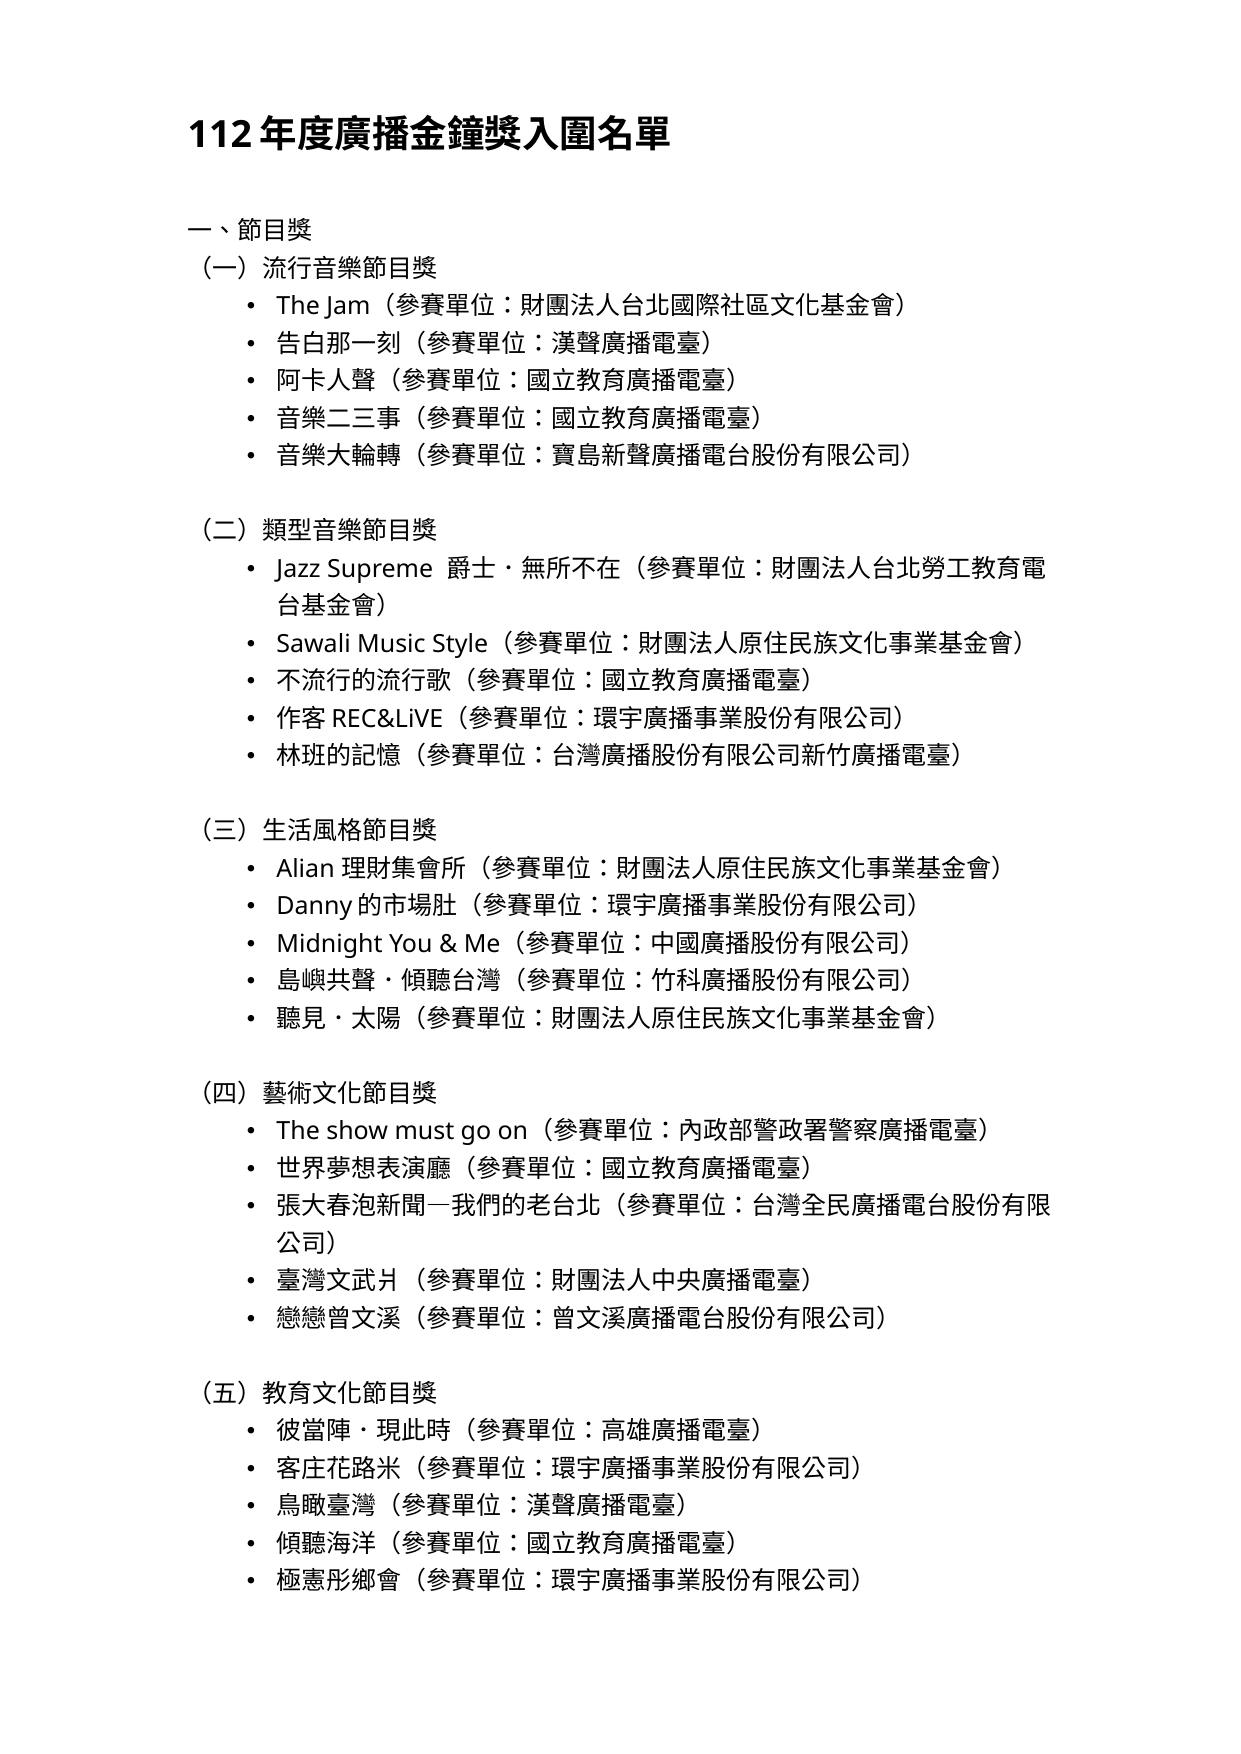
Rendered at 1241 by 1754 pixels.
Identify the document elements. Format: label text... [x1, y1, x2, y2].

list 傾聽海洋（參賽單位：國立教育廣播電臺） [247, 1523, 1053, 1560]
list 島嶼共聲．傾聽台灣（參賽單位：竹科廣播股份有限公司） [247, 960, 1053, 998]
list The show must go on（參賽單位：內政部警政署警察廣播電臺） [247, 1110, 1053, 1148]
list 音樂二三事（參賽單位：國立教育廣播電臺） [247, 398, 1053, 435]
list 阿卡人聲（參賽單位：國立教育廣播電臺） [247, 360, 1053, 398]
list 不流行的流行歌（參賽單位：國立教育廣播電臺） [247, 660, 1053, 698]
list Alian 理財集會所（參賽單位：財團法人原住民族文化事業基金會） [247, 848, 1053, 885]
list 張大春泡新聞—我們的老台北（參賽單位：台灣全民廣播電台股份有限公司） [247, 1185, 1053, 1260]
list 戀戀曾文溪（參賽單位：曾文溪廣播電台股份有限公司） [247, 1298, 1053, 1335]
list 極憲彤鄉會（參賽單位：環宇廣播事業股份有限公司） [247, 1560, 1053, 1598]
list 林班的記憶（參賽單位：台灣廣播股份有限公司新竹廣播電臺） [247, 735, 1053, 773]
text 112年度廣播金鐘獎入圍名單 [187, 93, 1053, 168]
list 聽見．太陽（參賽單位：財團法人原住民族文化事業基金會） [247, 998, 1053, 1035]
list 客庄花路米（參賽單位：環宇廣播事業股份有限公司） [247, 1448, 1053, 1485]
list 世界夢想表演廳（參賽單位：國立教育廣播電臺） [247, 1148, 1053, 1185]
list Sawali Music Style（參賽單位：財團法人原住民族文化事業基金會） [247, 623, 1053, 660]
list Danny的市場肚（參賽單位：環宇廣播事業股份有限公司） [247, 885, 1053, 923]
list 告白那一刻（參賽單位：漢聲廣播電臺） [247, 323, 1053, 360]
text （五）教育文化節目獎 [187, 1373, 1053, 1410]
text 一、節目獎 [187, 210, 1053, 248]
text （一）流行音樂節目獎 [187, 248, 1053, 285]
list Jazz Supreme 爵士．無所不在（參賽單位：財團法人台北勞工教育電台基金會） [247, 548, 1053, 623]
list 音樂大輪轉（參賽單位：寶島新聲廣播電台股份有限公司） [247, 435, 1053, 473]
list Midnight You & Me（參賽單位：中國廣播股份有限公司） [247, 923, 1053, 960]
list 臺灣文武爿（參賽單位：財團法人中央廣播電臺） [247, 1260, 1053, 1298]
text （二）類型音樂節目獎 [187, 510, 1053, 548]
list 作客REC&LiVE（參賽單位：環宇廣播事業股份有限公司） [247, 698, 1053, 735]
list The Jam（參賽單位：財團法人台北國際社區文化基金會） [247, 285, 1053, 323]
list 鳥瞰臺灣（參賽單位：漢聲廣播電臺） [247, 1485, 1053, 1523]
text （四）藝術文化節目獎 [187, 1073, 1053, 1110]
text （三）生活風格節目獎 [187, 810, 1053, 848]
list 彼當陣．現此時（參賽單位：高雄廣播電臺） [247, 1410, 1053, 1448]
